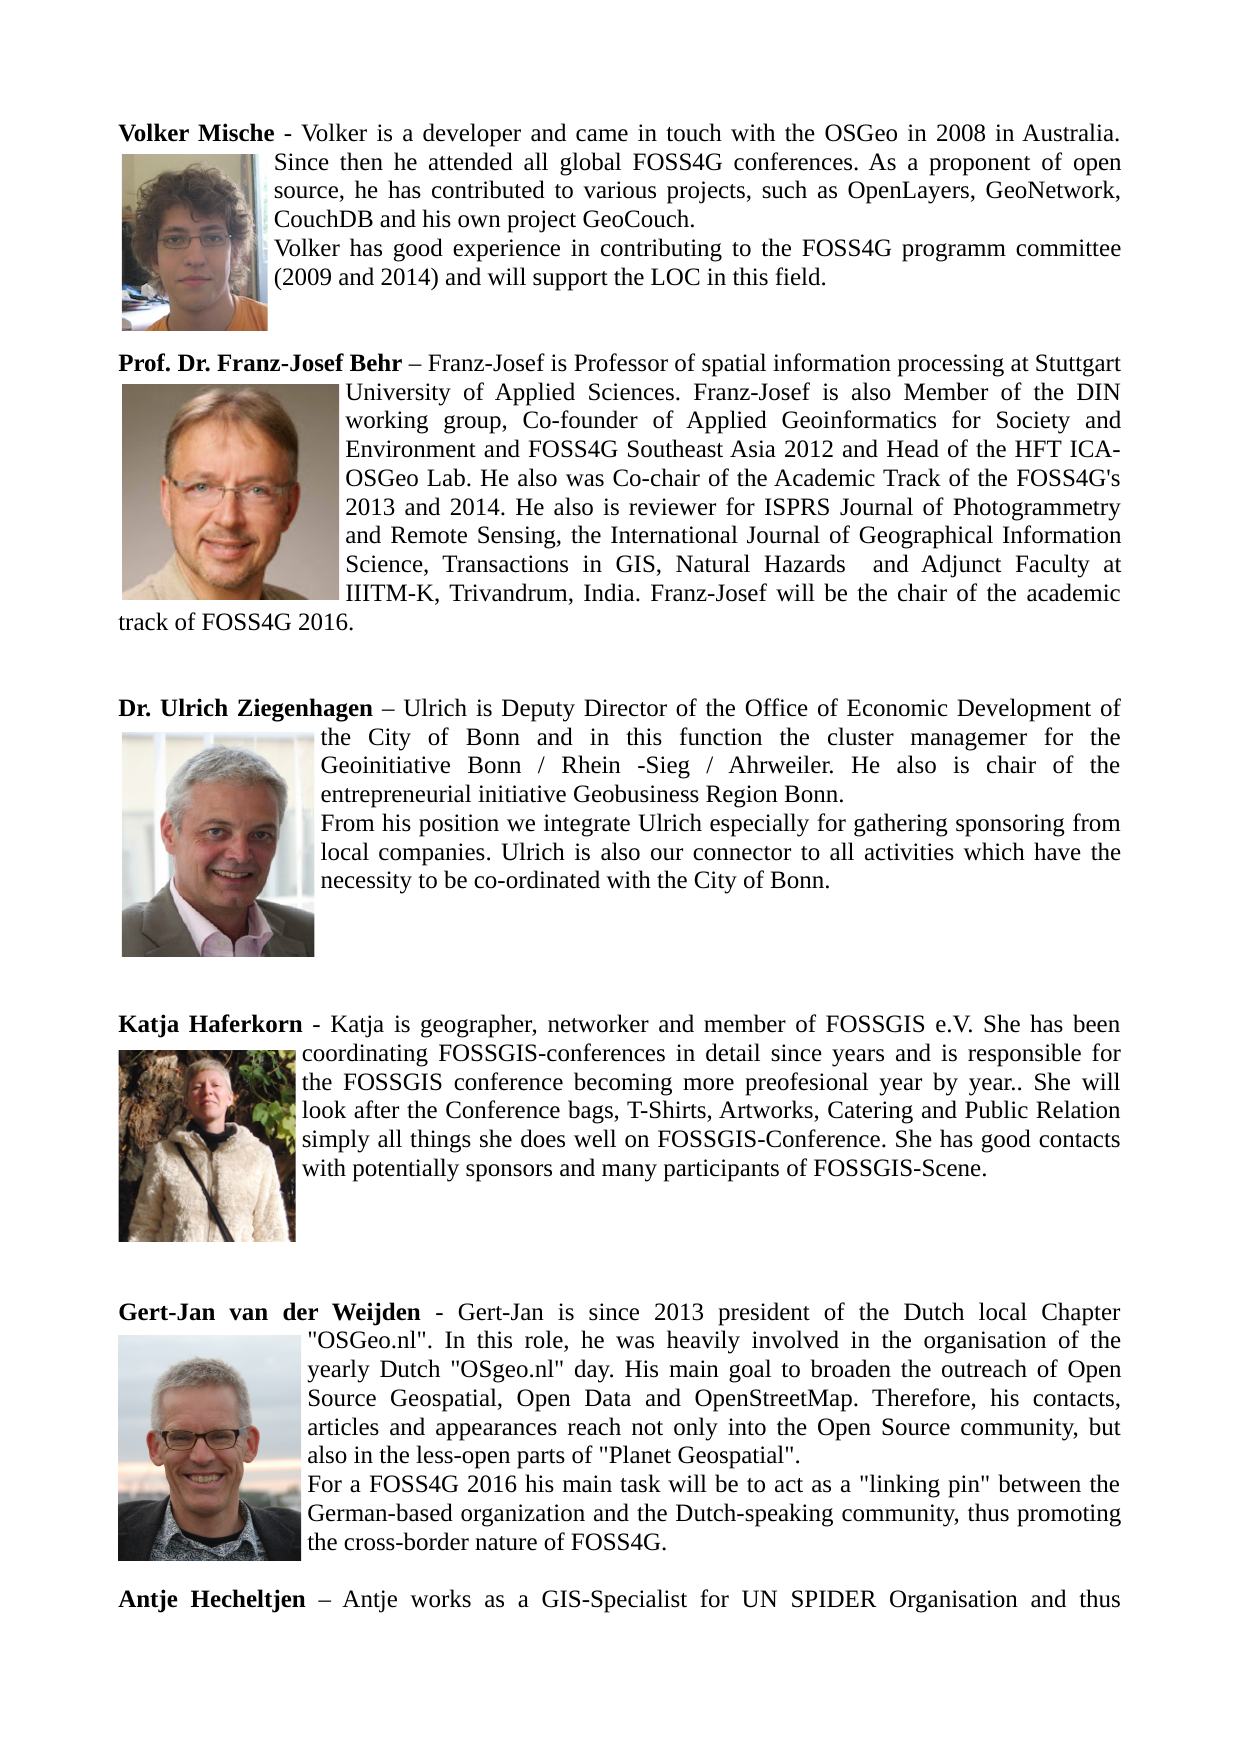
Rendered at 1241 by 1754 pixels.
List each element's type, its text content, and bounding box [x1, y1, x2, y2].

picture [121, 732, 315, 957]
text Volker has good experience in contributing to the FOSS4G programm committee (2009 and 2014) and will support the LOC in this field. [268, 233, 1122, 291]
text Gert-Jan van der Weijden - Gert-Jan is since 2013 president of the Dutch local Chapter "OSGeo.nl". In this role, he was heavily involved in the organisation of the yearly Dutch "OSgeo.nl" day. His main goal to broaden the outreach of Open Source Geospatial, Open Data and OpenStreetMap. Therefore, his contacts, articles and appearances reach not only into the Open Source community, but also in the less-open parts of "Planet Geospatial". [118, 1297, 1122, 1469]
text Dr. Ulrich Ziegenhagen – Ulrich is Deputy Director of the Office of Economic Development of the City of Bonn and in this function the cluster managemer for the Geoinitiative Bonn / Rhein -Sieg / Ahrweiler. He also is chair of the entrepreneurial initiative Geobusiness Region Bonn. [118, 693, 1122, 808]
text For a FOSS4G 2016 his main task will be to act as a "linking pin" between the German-based organization and the Dutch-speaking community, thus promoting the cross-border nature of FOSS4G. [302, 1469, 1122, 1556]
picture [118, 1335, 302, 1561]
text Prof. Dr. Franz-Josef Behr – Franz-Josef is Professor of spatial information processing at Stuttgart University of Applied Sciences. Franz-Josef is also Member of the DIN working group, Co-founder of Applied Geoinformatics for Society and Environment and FOSS4G Southeast Asia 2012 and Head of the HFT ICA-OSGeo Lab. He also was Co-chair of the Academic Track of the FOSS4G's 2013 and 2014. He also is reviewer for ISPRS Journal of Photogrammetry and Remote Sensing, the International Journal of Geographical Information Science, Transactions in GIS, Natural Hazards and Adjunct Faculty at IIITM-K, Trivandrum, India. Franz-Josef will be the chair of the academic track of FOSS4G 2016. [118, 348, 1122, 636]
text Volker Mische - Volker is a developer and came in touch with the OSGeo in 2008 in Australia. Since then he attended all global FOSS4G conferences. As a proponent of open source, he has contributed to various projects, such as OpenLayers, GeoNetwork, CouchDB and his own project GeoCouch. [118, 118, 1122, 233]
picture [121, 154, 268, 331]
picture [118, 1050, 296, 1242]
text From his position we integrate Ulrich especially for gathering sponsoring from local companies. Ulrich is also our connector to all activities which have the necessity to be co-ordinated with the City of Bonn. [315, 808, 1122, 894]
text Antje Hecheltjen – Antje works as a GIS-Specialist for UN SPIDER Organisation and thus [118, 1584, 1122, 1613]
picture [122, 384, 340, 600]
text Katja Haferkorn - Katja is geographer, networker and member of FOSSGIS e.V. She has been coordinating FOSSGIS-conferences in detail since years and is responsible for the FOSSGIS conference becoming more preofesional year by year.. She will look after the Conference bags, T-Shirts, Artworks, Catering and Public Relation simply all things she does well on FOSSGIS-Conference. She has good contacts with potentially sponsors and many participants of FOSSGIS-Scene. [118, 1009, 1122, 1182]
